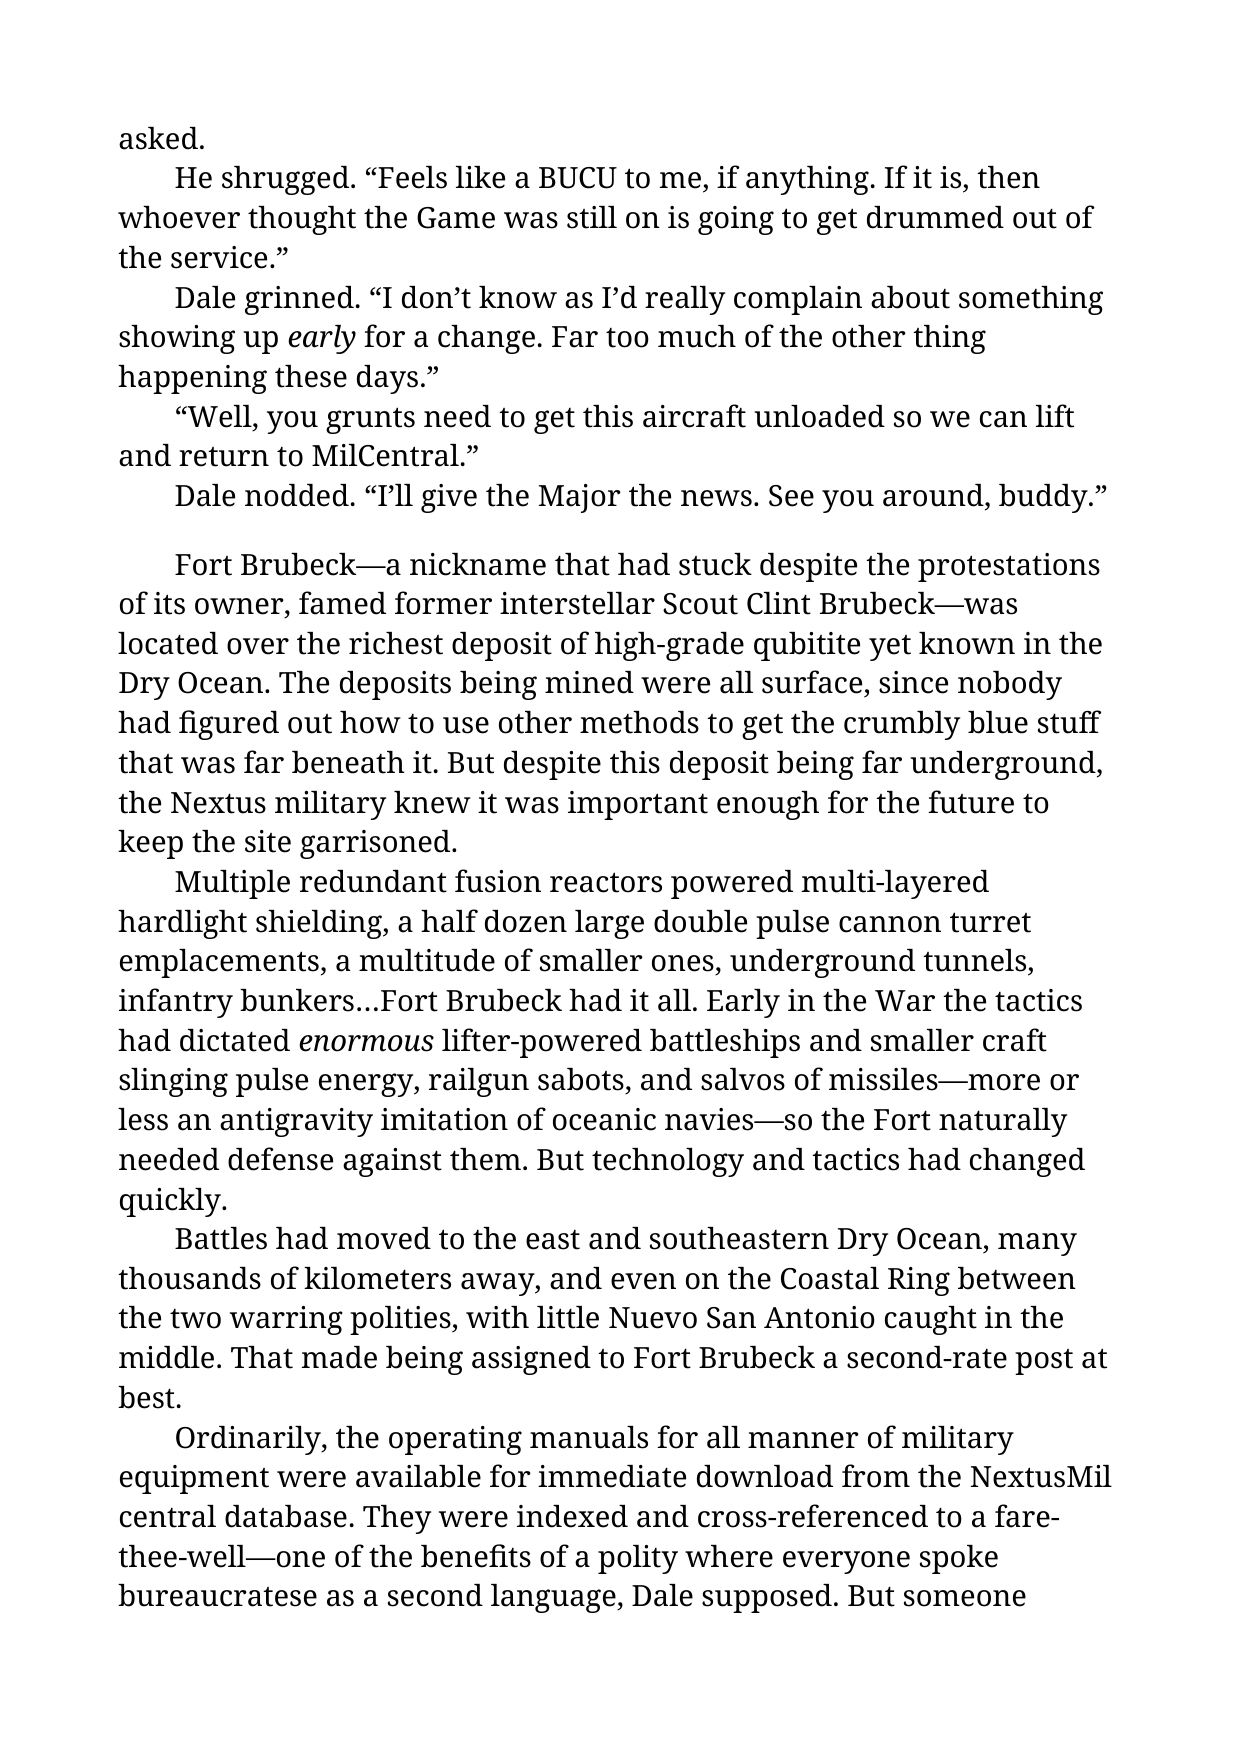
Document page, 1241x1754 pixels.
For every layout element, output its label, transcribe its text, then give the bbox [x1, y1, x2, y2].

text He shrugged. “Feels like a BUCU to me, if anything. If it is, then whoever thought the Game was still on is going to get drummed out of the service.” [118, 158, 1122, 277]
text Ordinarily, the operating manuals for all manner of military equipment were available for immediate download from the NextusMil central database. They were indexed and cross-referenced to a fare-thee-well—one of the benefits of a polity where everyone spoke bureaucratese as a second language, Dale supposed. But someone [118, 1417, 1122, 1615]
text asked. [118, 118, 1122, 158]
text Dale grinned. “I don’t know as I’d really complain about something showing up early for a change. Far too much of the other thing happening these days.” [118, 277, 1122, 396]
text Battles had moved to the east and southeastern Dry Ocean, many thousands of kilometers away, and even on the Coastal Ring between the two warring polities, with little Nuevo San Antonio caught in the middle. That made being assigned to Fort Brubeck a second-rate post at best. [118, 1218, 1122, 1417]
text Dale nodded. “I’ll give the Major the news. See you around, buddy.” [118, 475, 1122, 515]
text “Well, you grunts need to get this aircraft unloaded so we can lift and return to MilCentral.” [118, 396, 1122, 475]
text Multiple redundant fusion reactors powered multi-layered hardlight shielding, a half dozen large double pulse cannon turret emplacements, a multitude of smaller ones, underground tunnels, infantry bunkers…Fort Brubeck had it all. Early in the War the tactics had dictated enormous lifter-powered battleships and smaller craft slinging pulse energy, railgun sabots, and salvos of missiles—more or less an antigravity imitation of oceanic navies—so the Fort naturally needed defense against them. But technology and tactics had changed quickly. [118, 861, 1122, 1218]
text Fort Brubeck—a nickname that had stuck despite the protestations of its owner, famed former interstellar Scout Clint Brubeck—was located over the richest deposit of high-grade qubitite yet known in the Dry Ocean. The deposits being mined were all surface, since nobody had figured out how to use other methods to get the crumbly blue stuff that was far beneath it. But despite this deposit being far underground, the Nextus military knew it was important enough for the future to keep the site garrisoned. [118, 544, 1122, 861]
